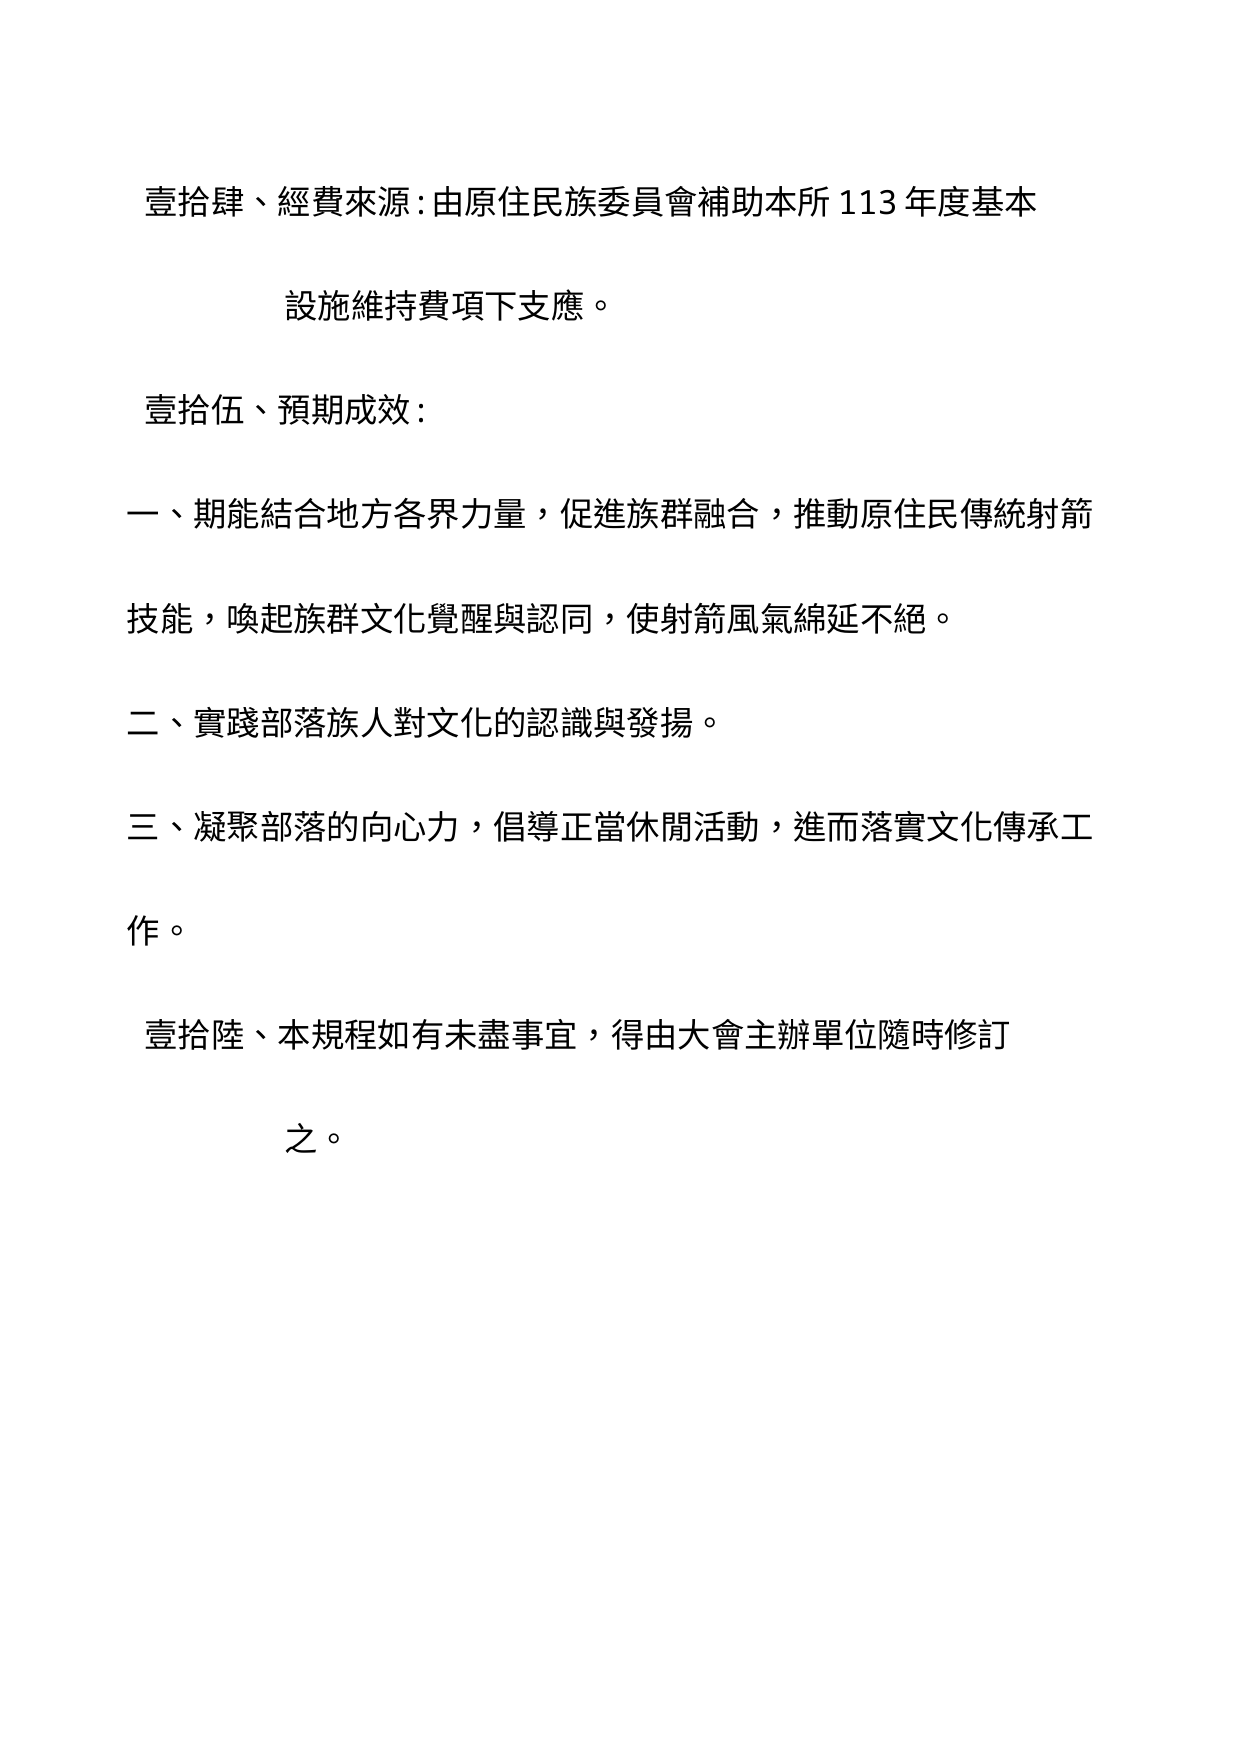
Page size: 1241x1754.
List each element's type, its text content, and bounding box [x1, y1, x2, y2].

text 壹拾陸、本規程如有未盡事宜，得由大會主辦單位隨時修訂 [144, 964, 1114, 1068]
text 壹拾肆、經費來源:由原住民族委員會補助本所113年度基本 [144, 131, 1114, 235]
list 實踐部落族人對文化的認識與發揚。 [126, 652, 1114, 756]
text 之。 [144, 1068, 1114, 1173]
text 壹拾伍、預期成效: [144, 339, 1114, 443]
list 凝聚部落的向心力，倡導正當休閒活動，進而落實文化傳承工作。 [126, 756, 1114, 964]
text 設施維持費項下支應。 [144, 235, 1114, 339]
list 期能結合地方各界力量，促進族群融合，推動原住民傳統射箭技能，喚起族群文化覺醒與認同，使射箭風氣綿延不絕。 [126, 443, 1114, 652]
